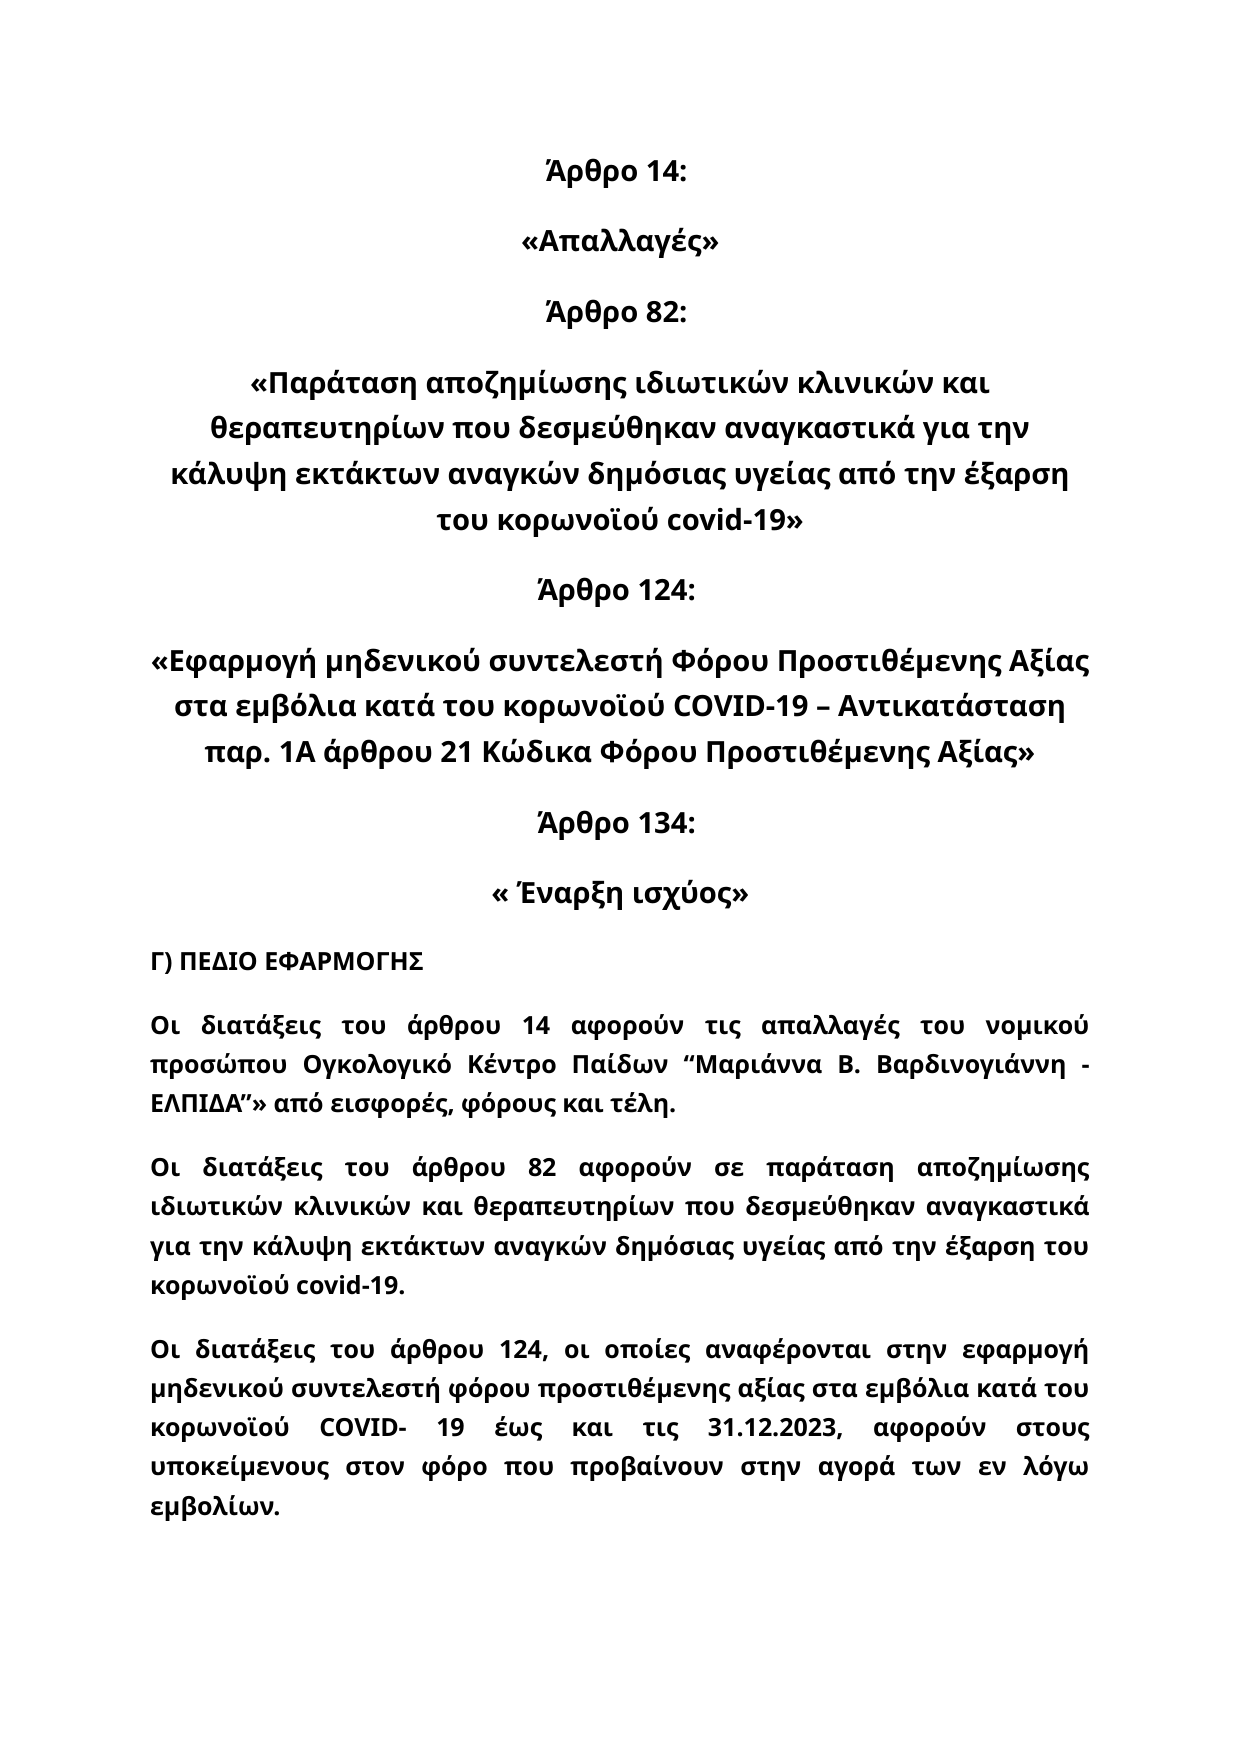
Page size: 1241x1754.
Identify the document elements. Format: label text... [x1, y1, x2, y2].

text Οι διατάξεις του άρθρου 14 αφορούν τις απαλλαγές του νομικού προσώπου Ογκολογικό Κέντρο Παίδων “Μαριάννα Β. Βαρδινογιάννη - ΕΛΠΙΔΑ”» από εισφορές, φόρους και τέλη. [150, 1007, 1090, 1120]
text Οι διατάξεις του άρθρου 82 αφορούν σε παράταση αποζημίωσης ιδιωτικών κλινικών και θεραπευτηρίων που δεσμεύθηκαν αναγκαστικά για την κάλυψη εκτάκτων αναγκών δημόσιας υγείας από την έξαρση του κορωνοϊού covid-19. [150, 1150, 1090, 1301]
subtitle Άρθρο 82: [150, 291, 1090, 331]
subtitle «Απαλλαγές» [150, 221, 1090, 260]
subtitle «Εφαρμογή μηδενικού συντελεστή Φόρου Προστιθέμενης Αξίας στα εμβόλια κατά του κορωνοϊού COVID-19 – Αντικατάσταση παρ. 1Α άρθρου 21 Κώδικα Φόρου Προστιθέμενης Αξίας» [150, 640, 1090, 771]
subtitle Άρθρο 124: [150, 569, 1090, 609]
text Γ) ΠΕΔΙΟ ΕΦΑΡΜΟΓΗΣ [150, 943, 1090, 977]
subtitle «Παράταση αποζημίωσης ιδιωτικών κλινικών και θεραπευτηρίων που δεσμεύθηκαν αναγκαστικά για την κάλυψη εκτάκτων αναγκών δημόσιας υγείας από την έξαρση του κορωνοϊού covid-19» [150, 362, 1090, 538]
subtitle Άρθρο 134: [150, 802, 1090, 842]
subtitle Άρθρο 14: [150, 150, 1090, 190]
subtitle « Έναρξη ισχύος» [150, 872, 1090, 912]
text Οι διατάξεις του άρθρου 124, οι οποίες αναφέρονται στην εφαρμογή μηδενικού συντελεστή φόρου προστιθέμενης αξίας στα εμβόλια κατά του κορωνοϊού COVID- 19 έως και τις 31.12.2023, αφορούν στους υποκείμενους στον φόρο που προβαίνουν στην αγορά των εν λόγω εμβολίων. [150, 1331, 1090, 1522]
